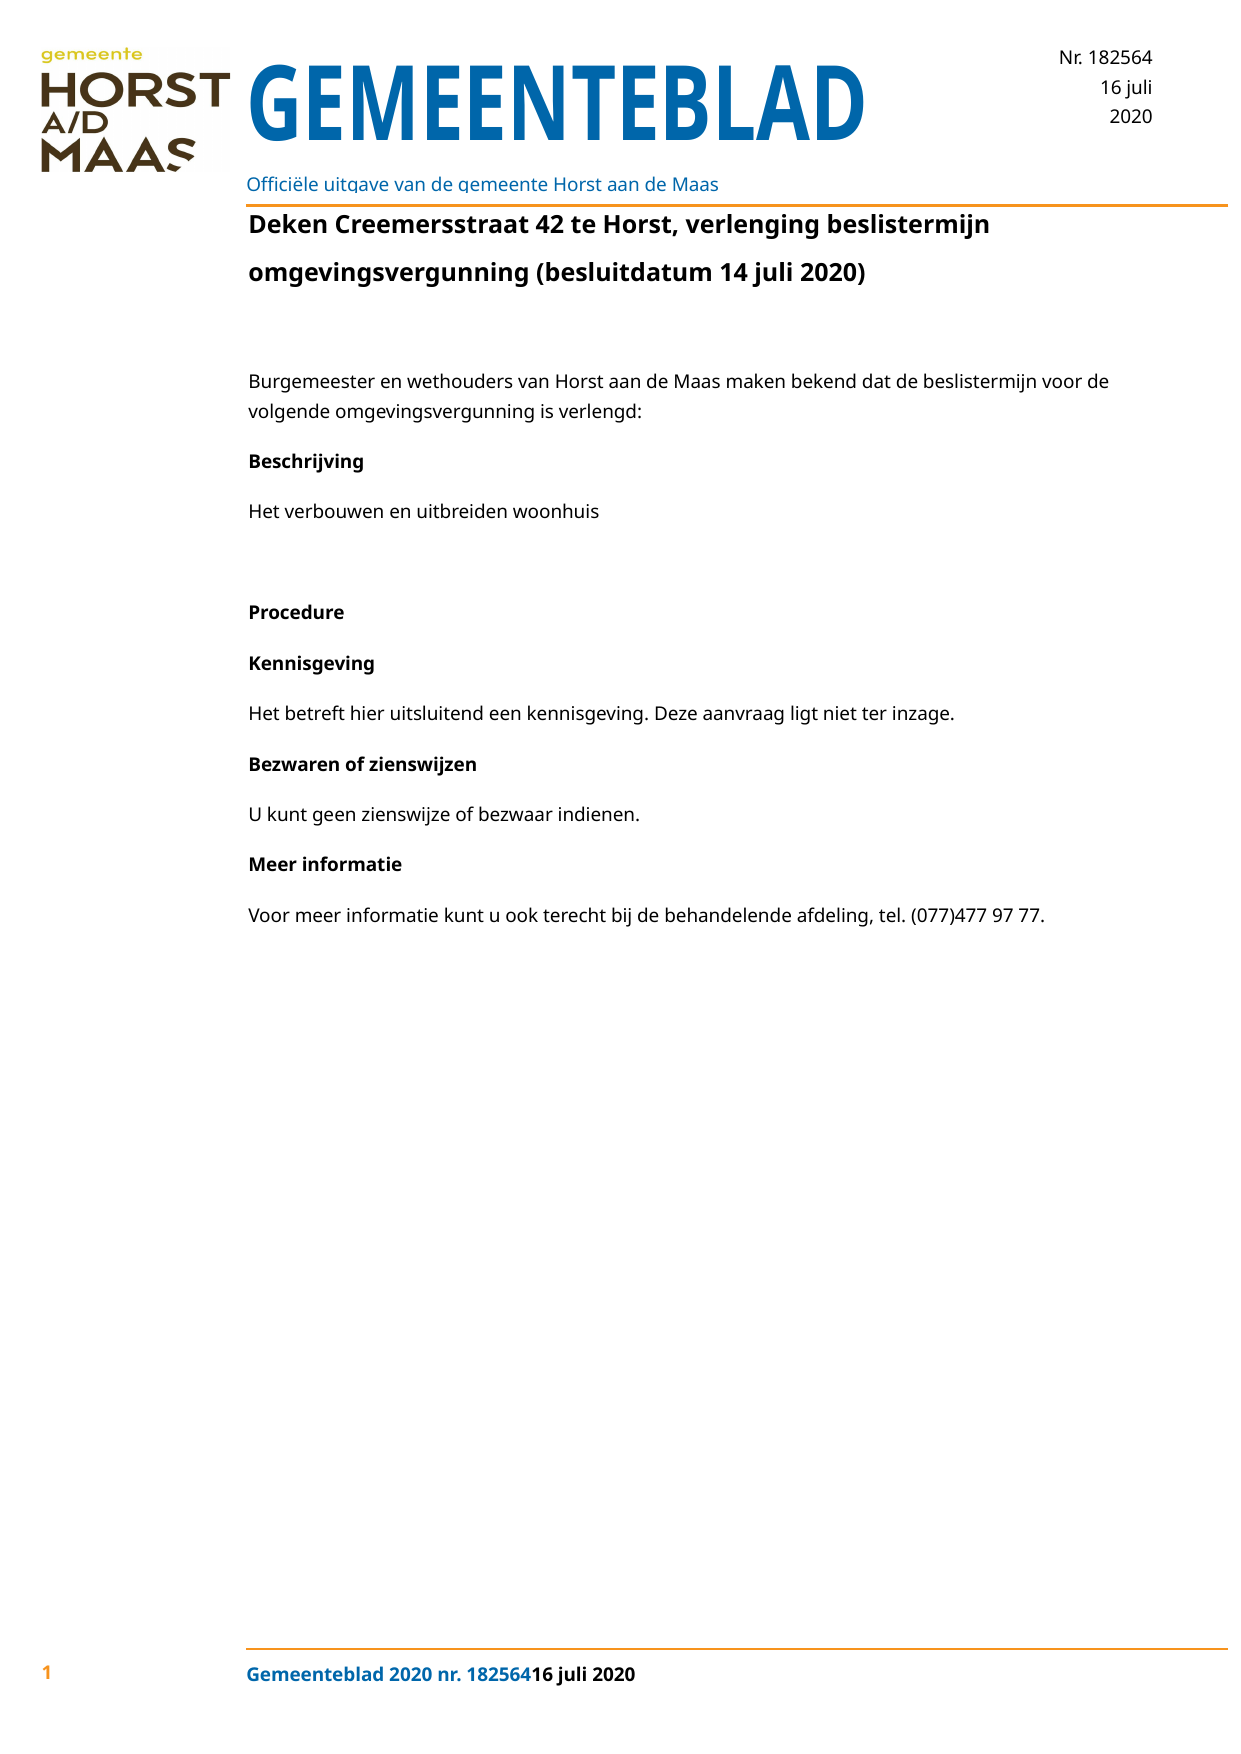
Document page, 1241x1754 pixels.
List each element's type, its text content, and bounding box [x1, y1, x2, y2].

text Voor meer informatie kunt u ook terecht bij de behandelende afdeling, tel. (077)477 97 77. [248, 902, 1152, 928]
text Procedure [248, 599, 1152, 625]
text Beschrijving [248, 448, 1152, 474]
text Deken Creemersstraat 42 te Horst, verlenging beslistermijn omgevingsvergunning (besluitdatum 14 juli 2020) [248, 207, 1152, 288]
text Burgemeester en wethouders van Horst aan de Maas maken bekend dat de beslistermijn voor de volgende omgevingsvergunning is verlengd: [248, 368, 1152, 424]
text Kennisgeving [248, 650, 1152, 676]
text Bezwaren of zienswijzen [248, 751, 1152, 777]
text Meer informatie [248, 852, 1152, 877]
text U kunt geen zienswijze of bezwaar indienen. [248, 801, 1152, 827]
picture [41, 47, 231, 172]
text Het betreft hier uitsluitend een kennisgeving. Deze aanvraag ligt niet ter inzage. [248, 700, 1152, 726]
text Het verbouwen en uitbreiden woonhuis [248, 499, 1152, 524]
